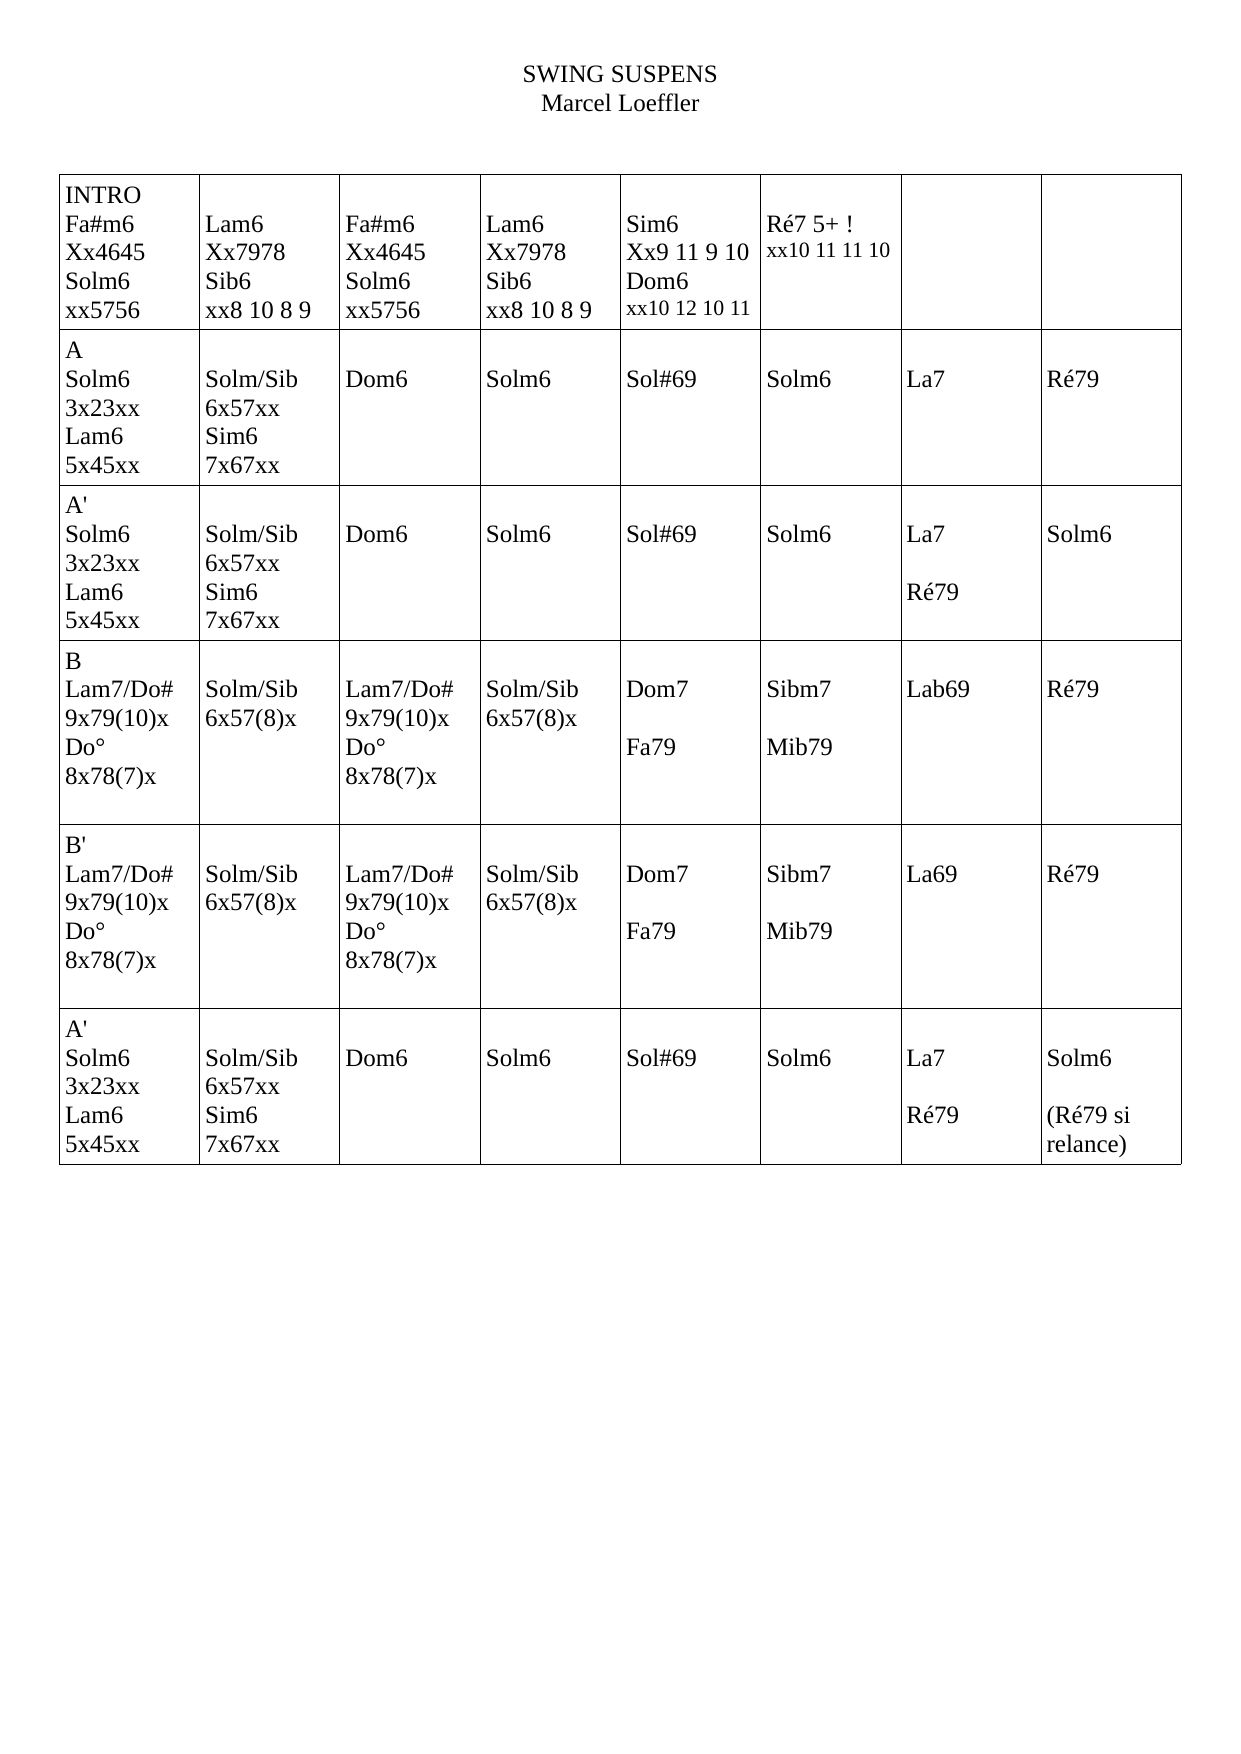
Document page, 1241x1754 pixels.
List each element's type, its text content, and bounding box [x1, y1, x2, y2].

table_header Ré7 5+ ! xx10 11 11 10 [761, 175, 901, 329]
table_cell Solm6 [761, 1009, 901, 1163]
table_cell Solm/Sib 6x57(8)x [200, 641, 339, 824]
table_cell Dom6 [340, 330, 480, 485]
table_cell Solm6 [481, 1009, 620, 1163]
table_cell Solm/Sib 6x57(8)x [481, 825, 620, 1008]
table_cell Solm/Sib 6x57(8)x [200, 825, 339, 1008]
table_cell Ré79 [1042, 641, 1181, 824]
table_cell A' Solm6 3x23xx Lam6 5x45xx [60, 1009, 199, 1163]
table_header [902, 175, 1041, 329]
table_cell Dom6 [340, 486, 480, 640]
table_cell Solm/Sib 6x57xx Sim6 7x67xx [200, 1009, 339, 1163]
table_cell Sol#69 [621, 486, 760, 640]
table_cell Solm6 [481, 330, 620, 485]
table_cell La7 [902, 330, 1041, 485]
table_cell Sol#69 [621, 1009, 760, 1163]
table_cell Ré79 [1042, 330, 1181, 485]
table_cell Sibm7 Mib79 [761, 825, 901, 1008]
table_header Fa#m6 Xx4645 Solm6 xx5756 [340, 175, 480, 329]
table_header [1042, 175, 1181, 329]
table_cell Solm6 [761, 486, 901, 640]
table_cell Solm6 (Ré79 si relance) [1042, 1009, 1181, 1163]
table_cell A Solm6 3x23xx Lam6 5x45xx [60, 330, 199, 485]
table_cell Solm/Sib 6x57(8)x [481, 641, 620, 824]
table_cell La7 Ré79 [902, 1009, 1041, 1163]
table_header INTRO Fa#m6 Xx4645 Solm6 xx5756 [60, 175, 199, 329]
table_cell La69 [902, 825, 1041, 1008]
table_cell Lab69 [902, 641, 1041, 824]
table_cell Solm/Sib 6x57xx Sim6 7x67xx [200, 330, 339, 485]
table_cell Solm6 [761, 330, 901, 485]
table_cell Solm6 [1042, 486, 1181, 640]
table_header Lam6 Xx7978 Sib6 xx8 10 8 9 [200, 175, 339, 329]
text Marcel Loeffler [59, 88, 1181, 117]
table_cell B Lam7/Do# 9x79(10)x Do° 8x78(7)x [60, 641, 199, 824]
table_cell Lam7/Do# 9x79(10)x Do° 8x78(7)x [340, 825, 480, 1008]
table_cell Dom6 [340, 1009, 480, 1163]
table_cell Sibm7 Mib79 [761, 641, 901, 824]
table_cell Lam7/Do# 9x79(10)x Do° 8x78(7)x [340, 641, 480, 824]
table_cell Solm/Sib 6x57xx Sim6 7x67xx [200, 486, 339, 640]
table_cell Ré79 [1042, 825, 1181, 1008]
table_cell Solm6 [481, 486, 620, 640]
text SWING SUSPENS [59, 59, 1181, 88]
table_cell La7 Ré79 [902, 486, 1041, 640]
table_header Lam6 Xx7978 Sib6 xx8 10 8 9 [481, 175, 620, 329]
table_cell Dom7 Fa79 [621, 641, 760, 824]
table_cell Sol#69 [621, 330, 760, 485]
table_header Sim6 Xx9 11 9 10 Dom6 xx10 12 10 11 [621, 175, 760, 329]
table_cell B' Lam7/Do# 9x79(10)x Do° 8x78(7)x [60, 825, 199, 1008]
table_cell Dom7 Fa79 [621, 825, 760, 1008]
table_cell A' Solm6 3x23xx Lam6 5x45xx [60, 486, 199, 640]
